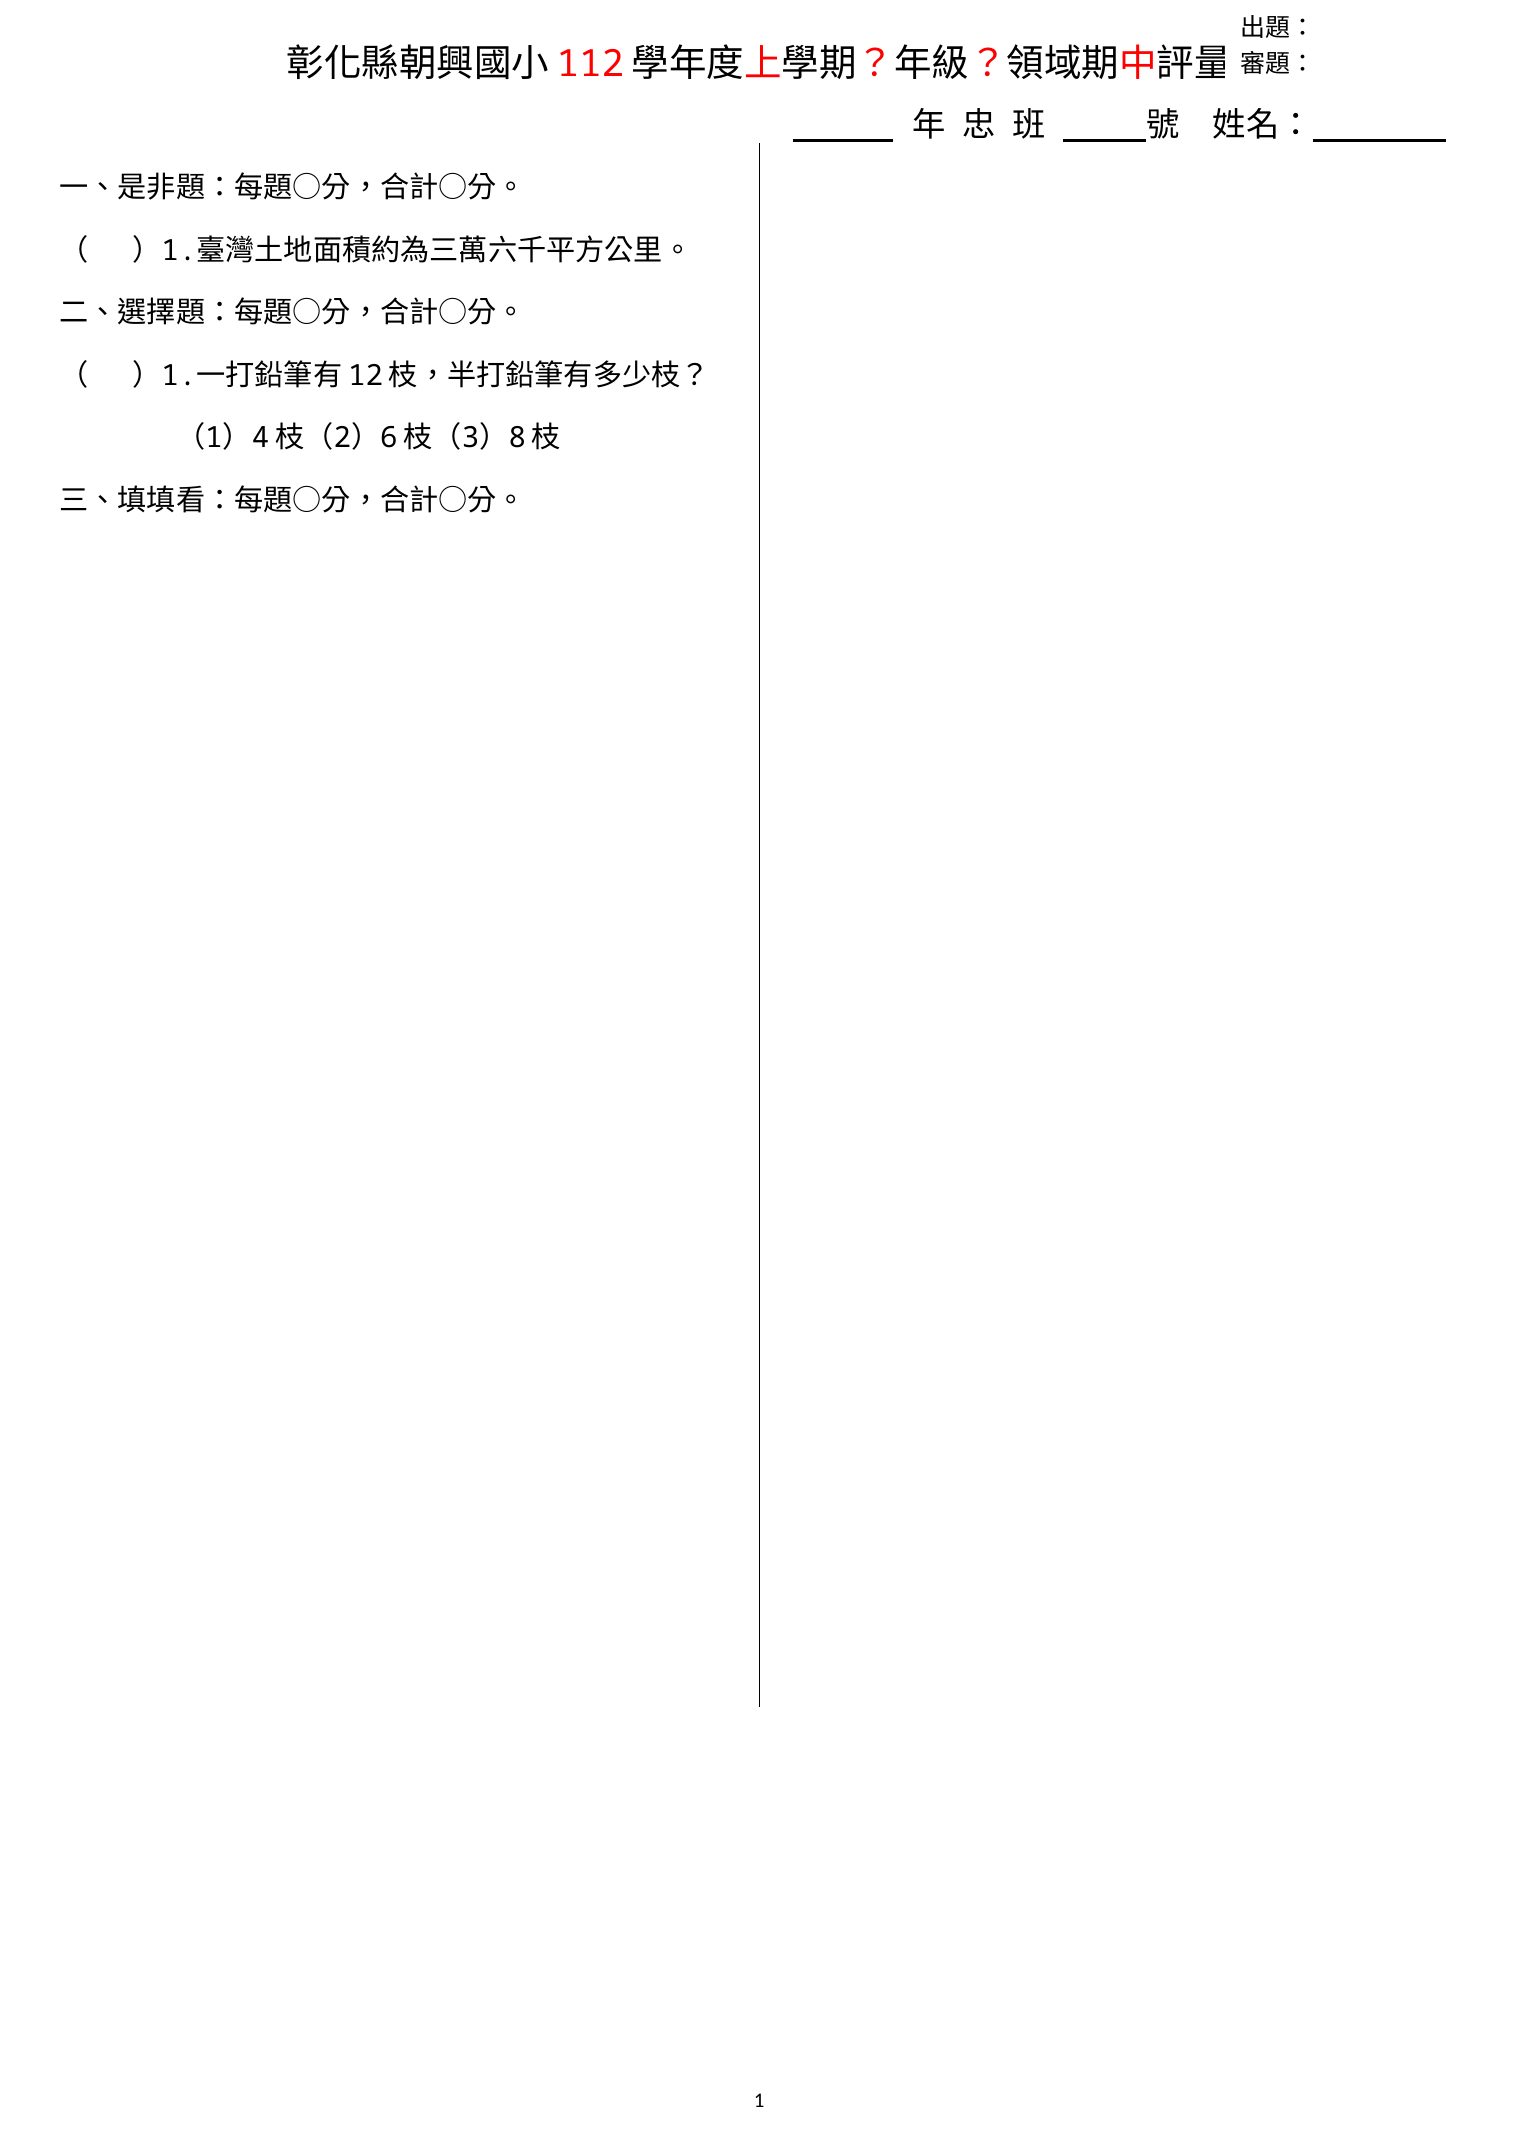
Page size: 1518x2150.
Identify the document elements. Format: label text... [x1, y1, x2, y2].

text 一、是非題：每題○分，合計○分。 [59, 143, 737, 206]
text （ ）1.臺灣土地面積約為三萬六千平方公里。 [59, 206, 737, 268]
text 出題： [1240, 7, 1481, 44]
text 二、選擇題：每題○分，合計○分。 [59, 268, 737, 331]
text 彰化縣朝興國小112學年度上學期？年級？領域期中評量 [59, 0, 1496, 92]
text 三、填填看：每題○分，合計○分。 [59, 456, 737, 518]
text 審題： [1240, 44, 1481, 80]
text 年 忠 班 號 姓名： [59, 81, 1459, 143]
text （ ）1.一打鉛筆有12枝，半打鉛筆有多少枝？（1）4枝（2）6枝（3）8枝 [59, 331, 737, 456]
